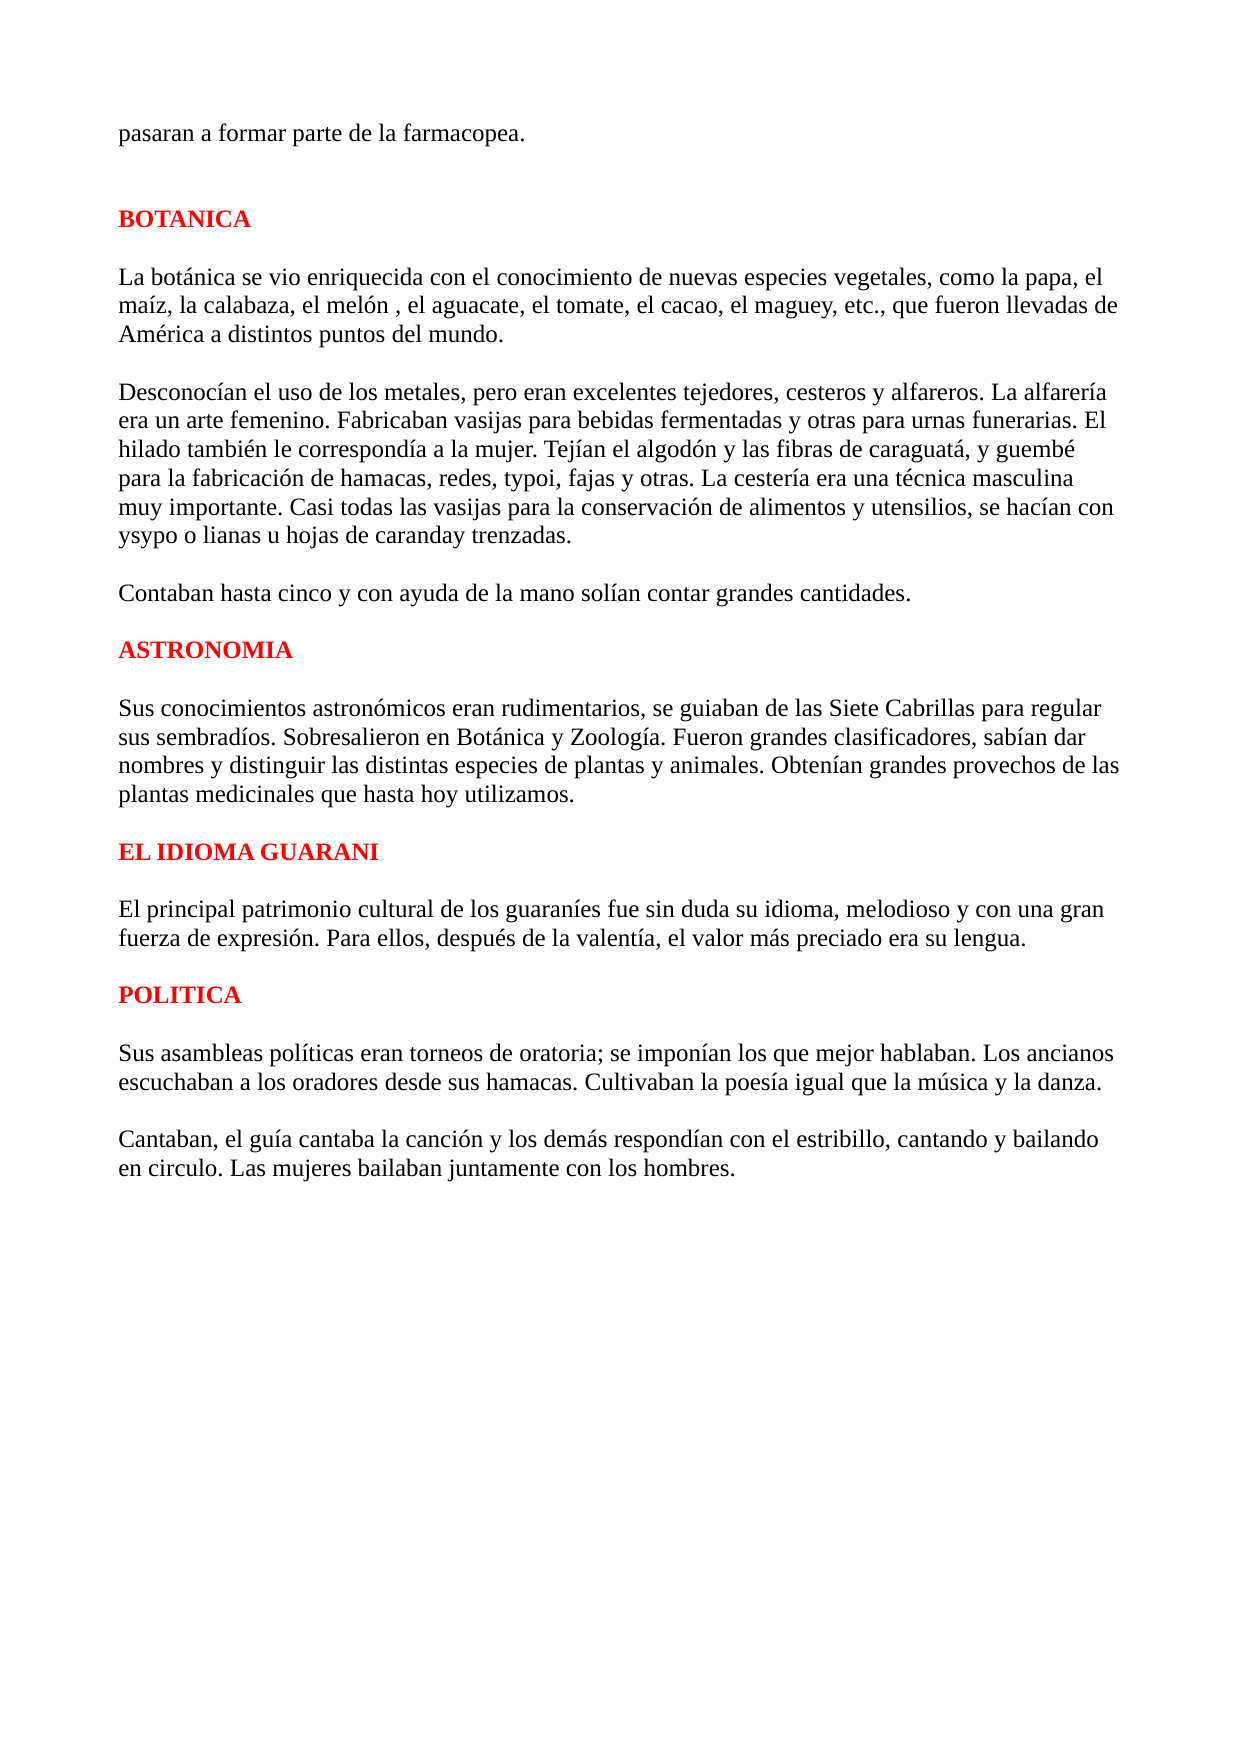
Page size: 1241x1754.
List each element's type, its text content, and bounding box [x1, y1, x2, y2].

text Cantaban, el guía cantaba la canción y los demás respondían con el estribillo, cantando y bailando en circulo. Las mujeres bailaban juntamente con los hombres. [118, 1124, 1122, 1182]
text Desconocían el uso de los metales, pero eran excelentes tejedores, cesteros y alfareros. La alfarería era un arte femenino. Fabricaban vasijas para bebidas fermentadas y otras para urnas funerarias. El hilado también le correspondía a la mujer. Tejían el algodón y las fibras de caraguatá, y guembé para la fabricación de hamacas, redes, typoi, fajas y otras. La cestería era una técnica masculina muy importante. Casi todas las vasijas para la conservación de alimentos y utensilios, se hacían con ysypo o lianas u hojas de caranday trenzadas. [118, 377, 1122, 549]
text Sus asambleas políticas eran torneos de oratoria; se imponían los que mejor hablaban. Los ancianos escuchaban a los oradores desde sus hamacas. Cultivaban la poesía igual que la música y la danza. [118, 1038, 1122, 1096]
text BOTANICA [118, 204, 1122, 233]
text Sus conocimientos astronómicos eran rudimentarios, se guiaban de las Siete Cabrillas para regular sus sembradíos. Sobresalieron en Botánica y Zoología. Fueron grandes clasificadores, sabían dar nombres y distinguir las distintas especies de plantas y animales. Obtenían grandes provechos de las plantas medicinales que hasta hoy utilizamos. [118, 693, 1122, 808]
text El principal patrimonio cultural de los guaraníes fue sin duda su idioma, melodioso y con una gran fuerza de expresión. Para ellos, después de la valentía, el valor más preciado era su lengua. [118, 894, 1122, 952]
text La botánica se vio enriquecida con el conocimiento de nuevas especies vegetales, como la papa, el maíz, la calabaza, el melón , el aguacate, el tomate, el cacao, el maguey, etc., que fueron llevadas de América a distintos puntos del mundo. [118, 262, 1122, 348]
text EL IDIOMA GUARANI [118, 837, 1122, 866]
text ASTRONOMIA [118, 636, 1122, 664]
text POLITICA [118, 981, 1122, 1009]
text Contaban hasta cinco y con ayuda de la mano solían contar grandes cantidades. [118, 578, 1122, 607]
text pasaran a formar parte de la farmacopea. [118, 118, 1122, 147]
